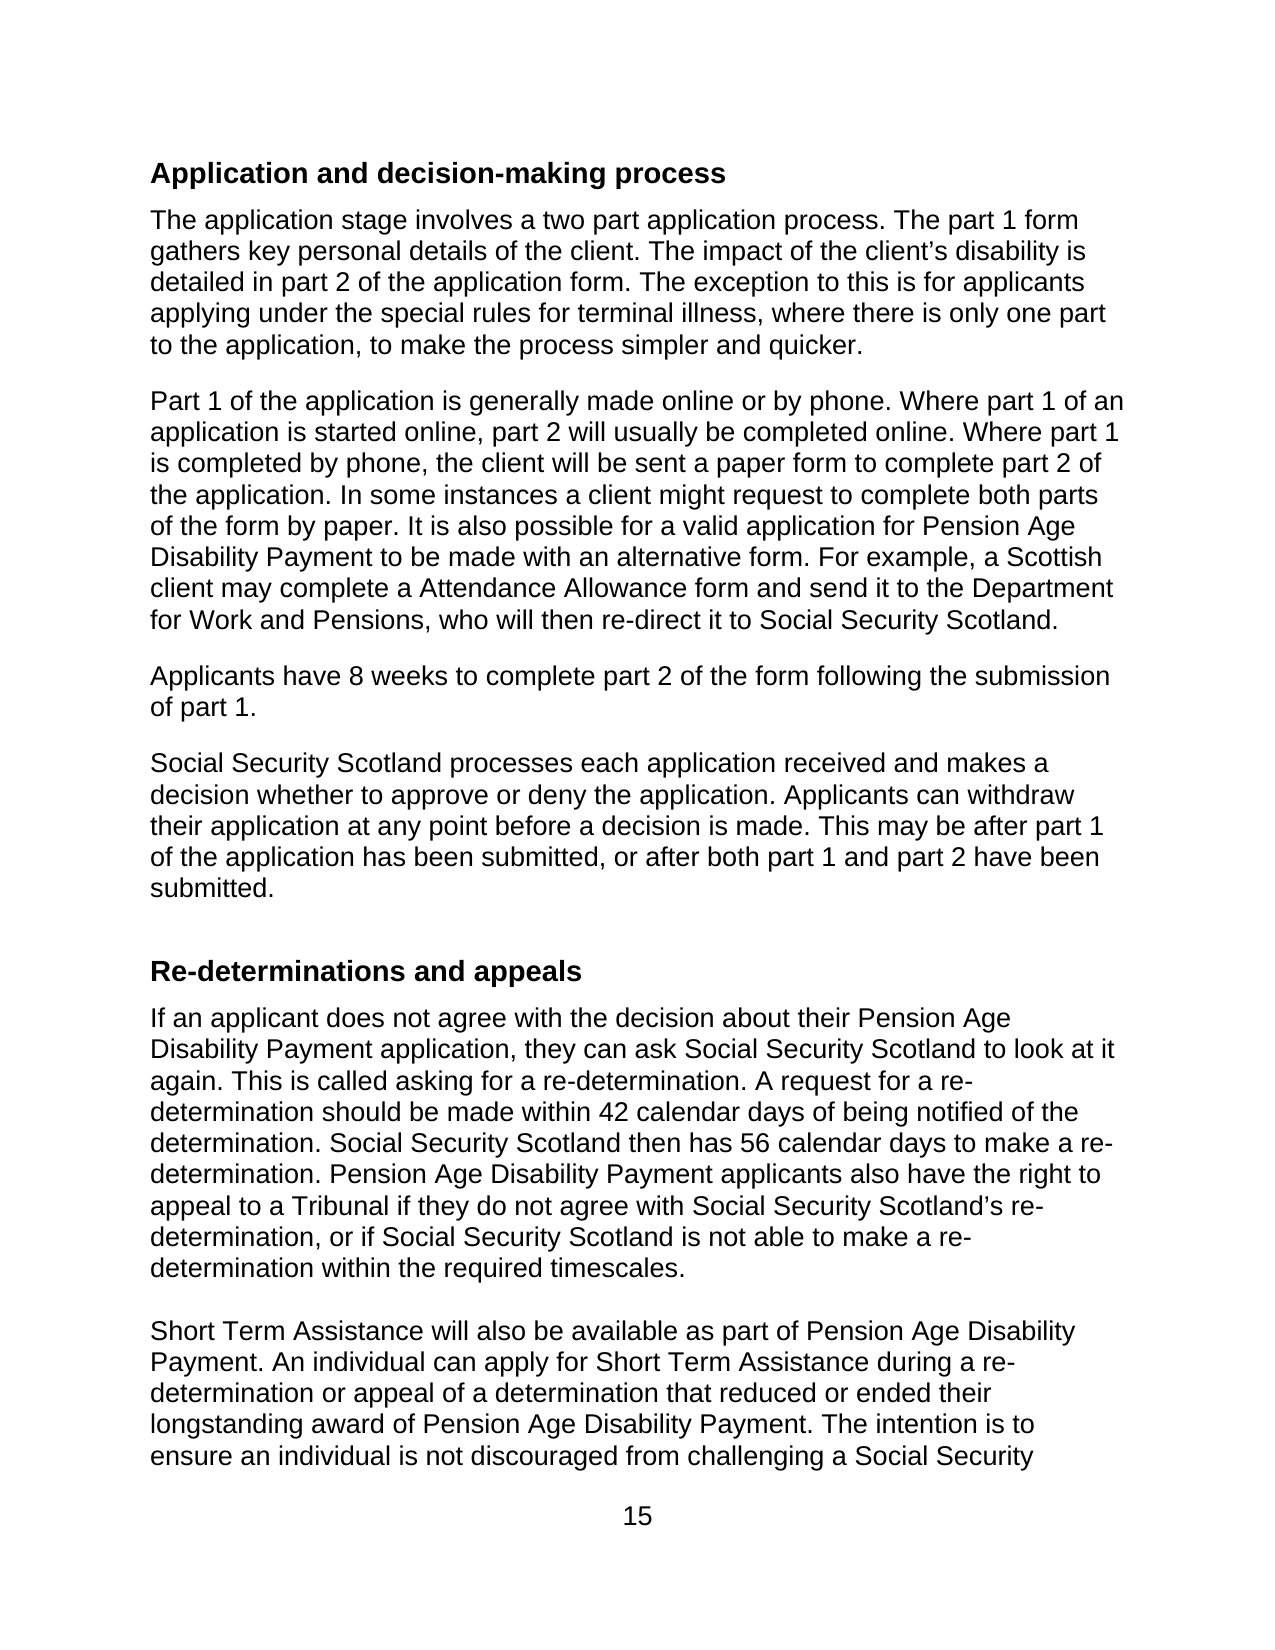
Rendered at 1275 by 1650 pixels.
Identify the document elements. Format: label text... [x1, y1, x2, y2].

text Short Term Assistance will also be available as part of Pension Age Disability Payment. An individual can apply for Short Term Assistance during a re-determination or appeal of a determination that reduced or ended their longstanding award of Pension Age Disability Payment. The intention is to ensure an individual is not discouraged from challenging a Social Security [150, 1314, 1125, 1471]
text If an applicant does not agree with the decision about their Pension Age Disability Payment application, they can ask Social Security Scotland to look at it again. This is called asking for a re-determination. A request for a re-determination should be made within 42 calendar days of being notified of the determination. Social Security Scotland then has 56 calendar days to make a re-determination. Pension Age Disability Payment applicants also have the right to appeal to a Tribunal if they do not agree with Social Security Scotland’s re-determination, or if Social Security Scotland is not able to make a re-determination within the required timescales. [150, 1002, 1125, 1283]
subtitle Re-determinations and appeals [150, 948, 1125, 989]
text Social Security Scotland processes each application received and makes a decision whether to approve or deny the application. Applicants can withdraw their application at any point before a decision is made. This may be after part 1 of the application has been submitted, or after both part 1 and part 2 have been submitted. [150, 748, 1125, 904]
text The application stage involves a two part application process. The part 1 form gathers key personal details of the client. The impact of the client’s disability is detailed in part 2 of the application form. The exception to this is for applicants applying under the special rules for terminal illness, where there is only one part to the application, to make the process simpler and quicker. [150, 204, 1125, 360]
text Part 1 of the application is generally made online or by phone. Where part 1 of an application is started online, part 2 will usually be completed online. Where part 1 is completed by phone, the client will be sent a paper form to complete part 2 of the application. In some instances a client might request to complete both parts of the form by paper. It is also possible for a valid application for Pension Age Disability Payment to be made with an alternative form. For example, a Scottish client may complete a Attendance Allowance form and send it to the Department for Work and Pensions, who will then re-direct it to Social Security Scotland. [150, 385, 1125, 635]
subtitle Application and decision-making process [150, 150, 1125, 192]
text Applicants have 8 weeks to complete part 2 of the form following the submission of part 1. [150, 660, 1125, 723]
